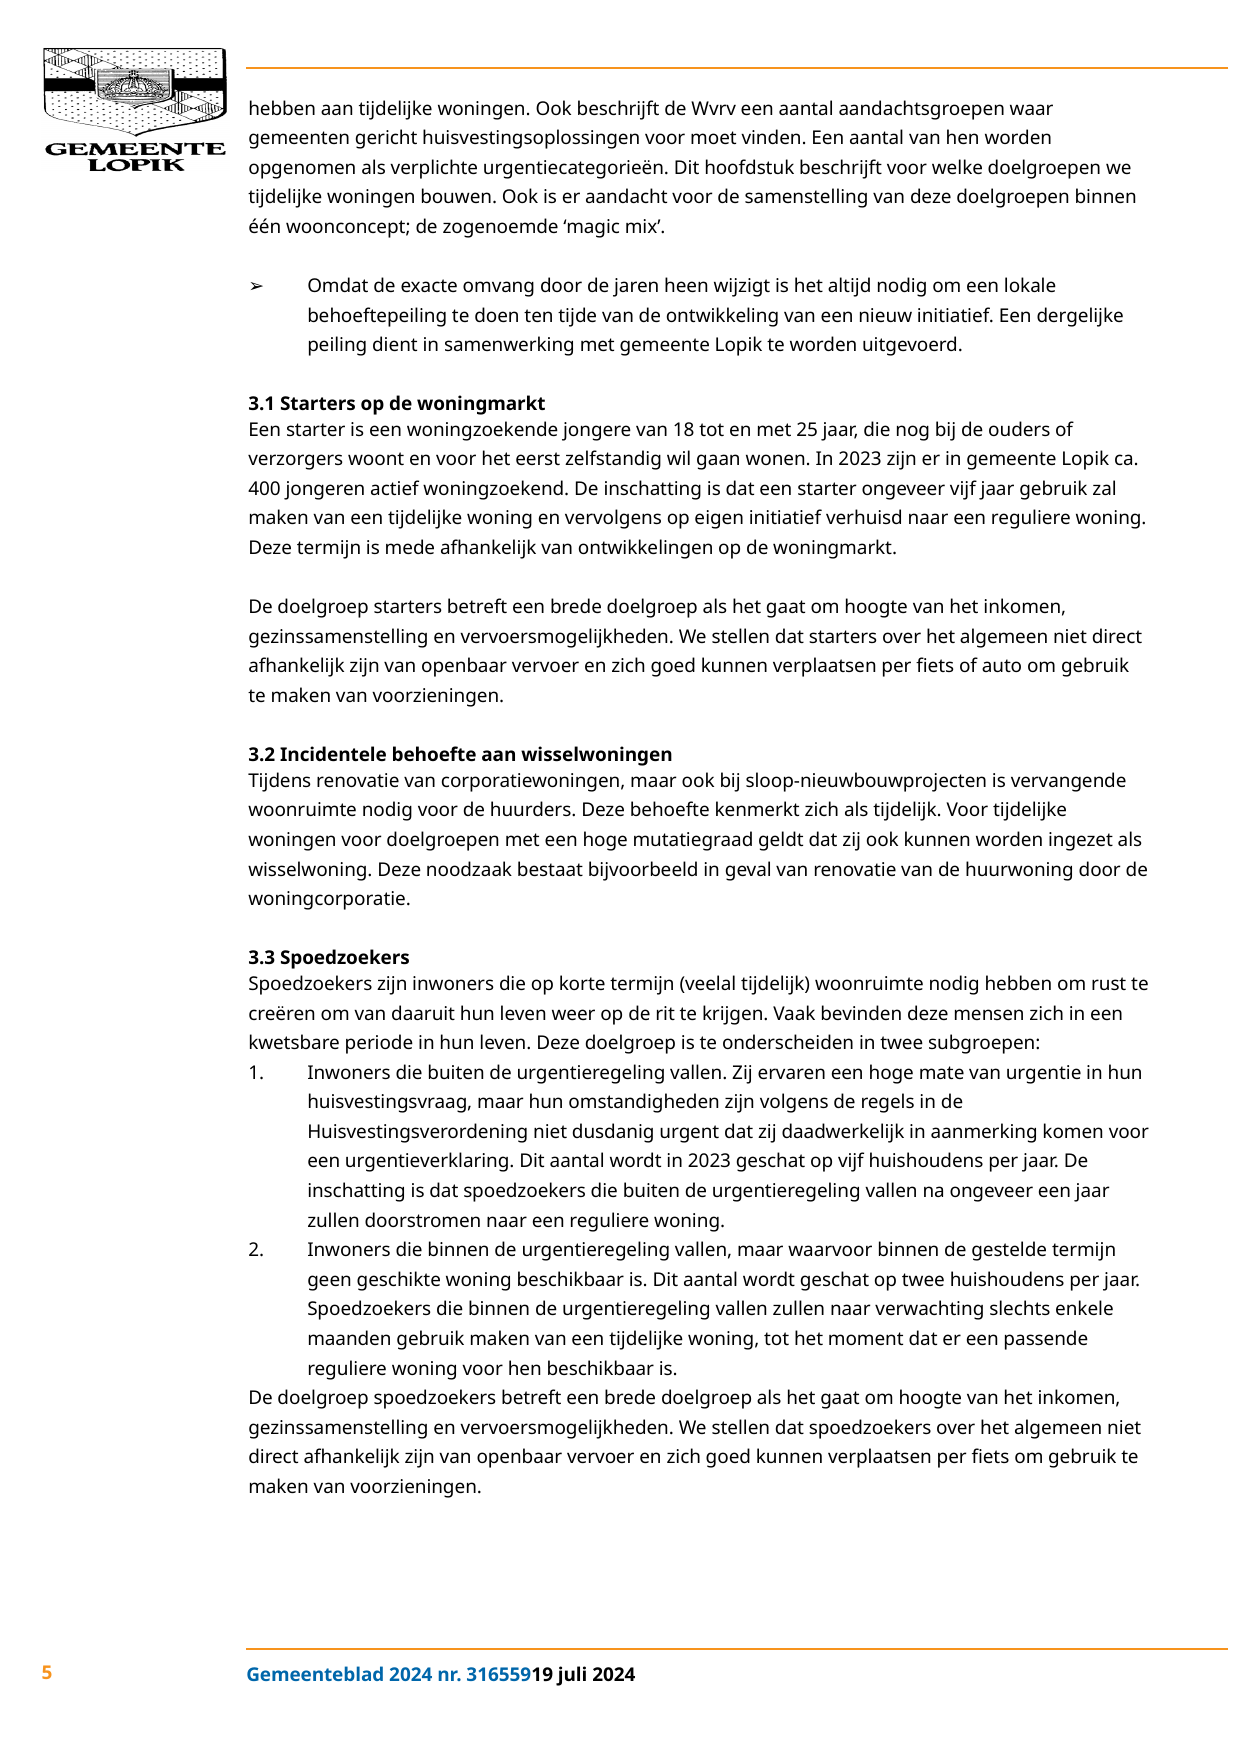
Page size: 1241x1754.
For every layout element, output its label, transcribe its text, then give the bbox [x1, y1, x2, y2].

text 3.2 Incidentele behoefte aan wisselwoningen [248, 741, 1152, 767]
text 3.1 Starters op de woningmarkt [248, 390, 1152, 416]
text 3.3 Spoedzoekers [248, 944, 1152, 970]
table_header Omdat de exacte omvang door de jaren heen wijzigt is het altijd nodig om een lokale behoeftepeiling te doen ten tijde van de ontwikkeling van een nieuw initiatief. Een dergelijke peiling dient in samenwerking met gemeente Lopik te worden uitgevoerd. [248, 273, 1152, 357]
picture [41, 47, 231, 172]
text De doelgroep starters betreft een brede doelgroep als het gaat om hoogte van het inkomen, gezinssamenstelling en vervoersmogelijkheden. We stellen dat starters over het algemeen niet direct afhankelijk zijn van openbaar vervoer en zich goed kunnen verplaatsen per fiets of auto om gebruik te maken van voorzieningen. [248, 593, 1152, 708]
text De doelgroep spoedzoekers betreft een brede doelgroep als het gaat om hoogte van het inkomen, gezinssamenstelling en vervoersmogelijkheden. We stellen dat spoedzoekers over het algemeen niet direct afhankelijk zijn van openbaar vervoer en zich goed kunnen verplaatsen per fiets om gebruik te maken van voorzieningen. [248, 1384, 1152, 1499]
text Een starter is een woningzoekende jongere van 18 tot en met 25 jaar, die nog bij de ouders of verzorgers woont en voor het eerst zelfstandig wil gaan wonen. In 2023 zijn er in gemeente Lopik ca. 400 jongeren actief woningzoekend. De inschatting is dat een starter ongeveer vijf jaar gebruik zal maken van een tijdelijke woning en vervolgens op eigen initiatief verhuisd naar een reguliere woning. Deze termijn is mede afhankelijk van ontwikkelingen op de woningmarkt. [248, 416, 1152, 560]
list Inwoners die buiten de urgentieregeling vallen. Zij ervaren een hoge mate van urgentie in hun huisvestingsvraag, maar hun omstandigheden zijn volgens de regels in de Huisvestingsverordening niet dusdanig urgent dat zij daadwerkelijk in aanmerking komen voor een urgentieverklaring. Dit aantal wordt in 2023 geschat op vijf huishoudens per jaar. De inschatting is dat spoedzoekers die buiten de urgentieregeling vallen na ongeveer een jaar zullen doorstromen naar een reguliere woning. [248, 1059, 1152, 1233]
text Tijdens renovatie van corporatiewoningen, maar ook bij sloop-nieuwbouwprojecten is vervangende woonruimte nodig voor de huurders. Deze behoefte kenmerkt zich als tijdelijk. Voor tijdelijke woningen voor doelgroepen met een hoge mutatiegraad geldt dat zij ook kunnen worden ingezet als wisselwoning. Deze noodzaak bestaat bijvoorbeeld in geval van renovatie van de huurwoning door de woningcorporatie. [248, 767, 1152, 911]
text hebben aan tijdelijke woningen. Ook beschrijft de Wvrv een aantal aandachtsgroepen waar gemeenten gericht huisvestingsoplossingen voor moet vinden. Een aantal van hen worden opgenomen als verplichte urgentiecategorieën. Dit hoofdstuk beschrijft voor welke doelgroepen we tijdelijke woningen bouwen. Ook is er aandacht voor de samenstelling van deze doelgroepen binnen één woonconcept; de zogenoemde ‘magic mix’. [248, 95, 1152, 239]
list Inwoners die binnen de urgentieregeling vallen, maar waarvoor binnen de gestelde termijn geen geschikte woning beschikbaar is. Dit aantal wordt geschat op twee huishoudens per jaar. Spoedzoekers die binnen de urgentieregeling vallen zullen naar verwachting slechts enkele maanden gebruik maken van een tijdelijke woning, tot het moment dat er een passende reguliere woning voor hen beschikbaar is. [248, 1236, 1152, 1381]
text Spoedzoekers zijn inwoners die op korte termijn (veelal tijdelijk) woonruimte nodig hebben om rust te creëren om van daaruit hun leven weer op de rit te krijgen. Vaak bevinden deze mensen zich in een kwetsbare periode in hun leven. Deze doelgroep is te onderscheiden in twee subgroepen: [248, 970, 1152, 1055]
